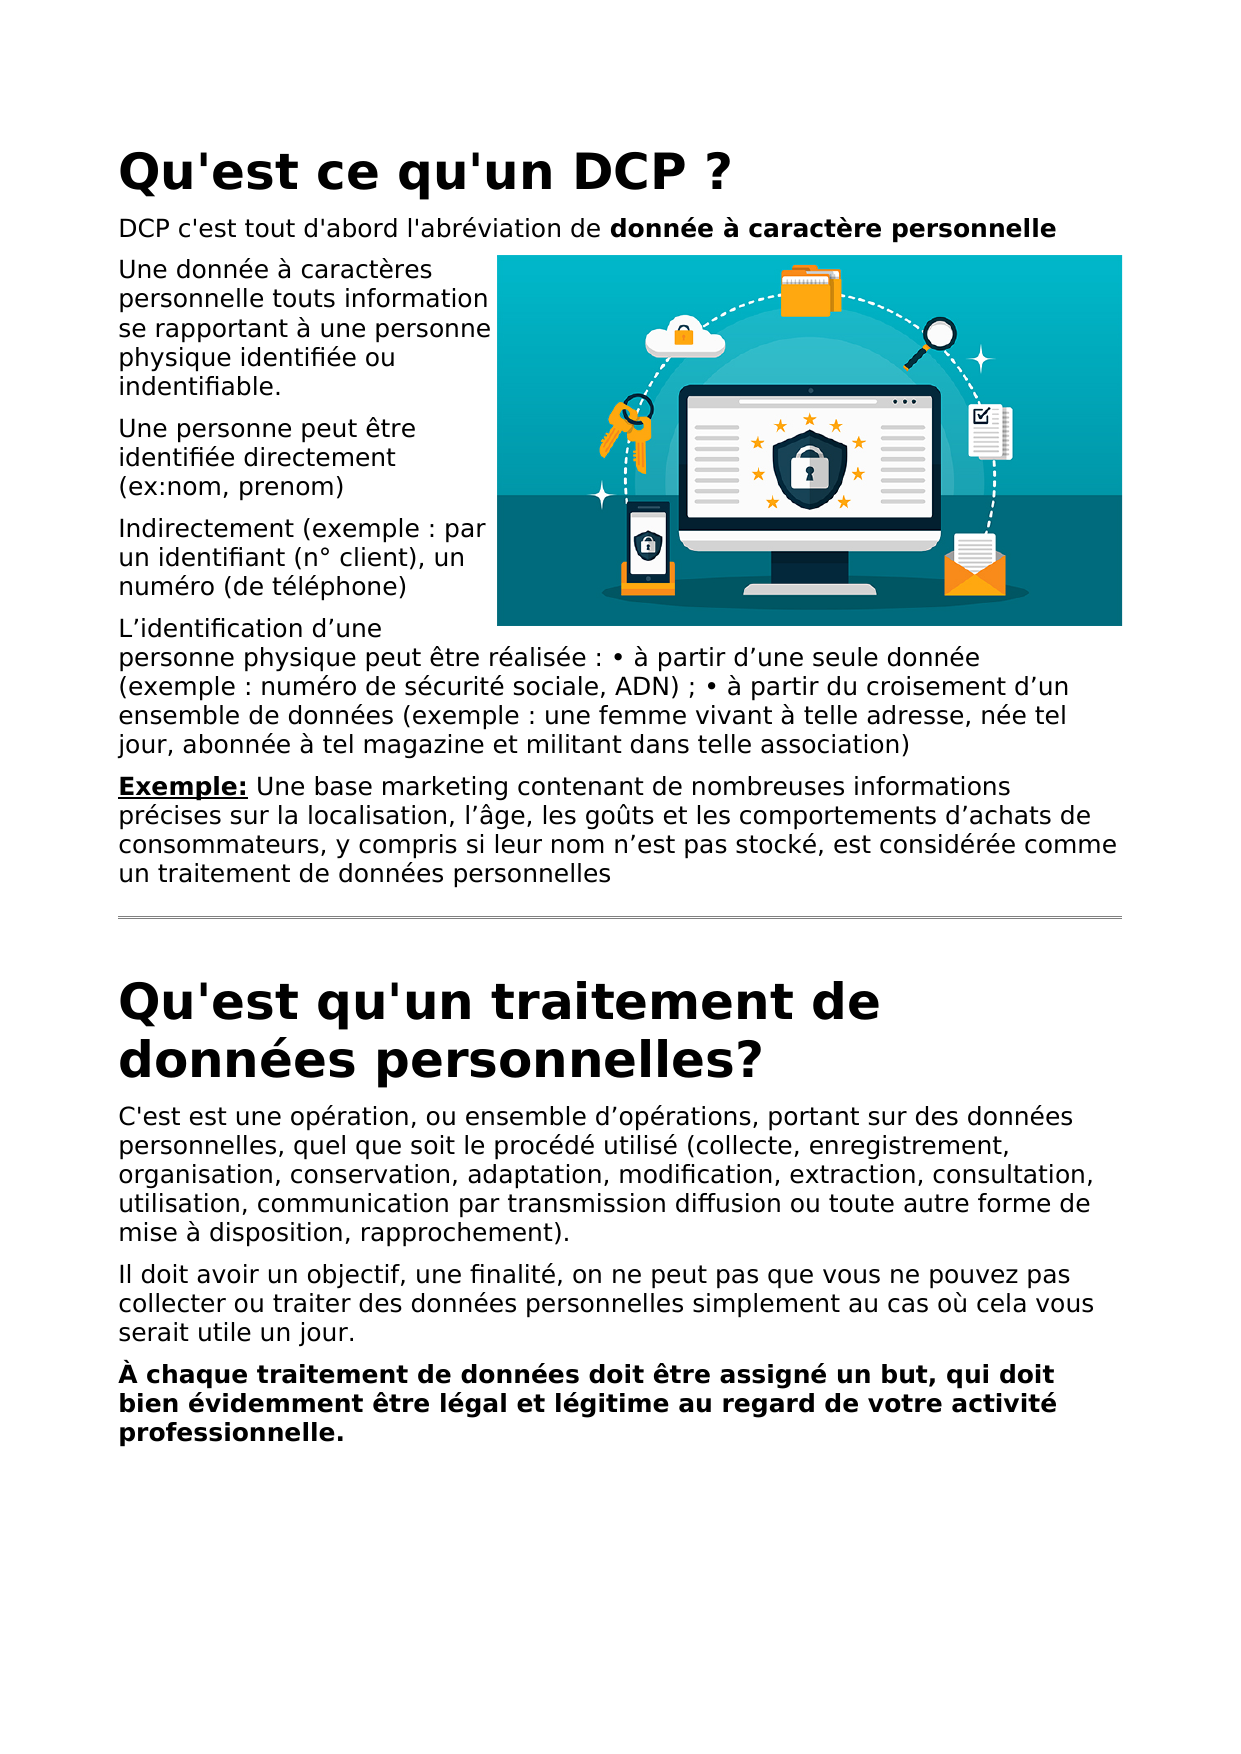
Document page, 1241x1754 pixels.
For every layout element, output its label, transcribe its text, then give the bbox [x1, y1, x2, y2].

text Exemple: Une base marketing contenant de nombreuses informations précises sur la localisation, l’âge, les goûts et les comportements d’achats de consommateurs, y compris si leur nom n’est pas stocké, est considérée comme un traitement de données personnelles [118, 772, 1122, 889]
text Une donnée à caractères personnelle touts information se rapportant à une personne physique identifiée ou indentifiable. [118, 256, 497, 401]
text DCP c'est tout d'abord l'abréviation de donnée à caractère personnelle [118, 214, 1122, 243]
text Il doit avoir un objectif, une finalité, on ne peut pas que vous ne pouvez pas collecter ou traiter des données personnelles simplement au cas où cela vous serait utile un jour. [118, 1260, 1122, 1347]
text Indirectement (exemple : par un identifiant (n° client), un numéro (de téléphone) [118, 514, 497, 601]
text C'est est une opération, ou ensemble d’opérations, portant sur des données personnelles, quel que soit le procédé utilisé (collecte, enregistrement, organisation, conservation, adaptation, modification, extraction, consultation, utilisation, communication par transmission diffusion ou toute autre forme de mise à disposition, rapprochement). [118, 1102, 1122, 1247]
text À chaque traitement de données doit être assigné un but, qui doit bien évidemment être légal et légitime au regard de votre activité professionnelle. [118, 1360, 1122, 1447]
picture [497, 255, 1123, 626]
text Une personne peut être identifiée directement (ex:nom, prenom) [118, 414, 497, 501]
subtitle Qu'est ce qu'un DCP ? [118, 143, 1122, 201]
subtitle Qu'est qu'un traitement de données personnelles? [118, 973, 1122, 1089]
text L’identification d’une personne physique peut être réalisée : • à partir d’une seule donnée (exemple : numéro de sécurité sociale, ADN) ; • à partir du croisement d’un ensemble de données (exemple : une femme vivant à telle adresse, née tel jour, abonnée à tel magazine et militant dans telle association) [118, 614, 1122, 760]
